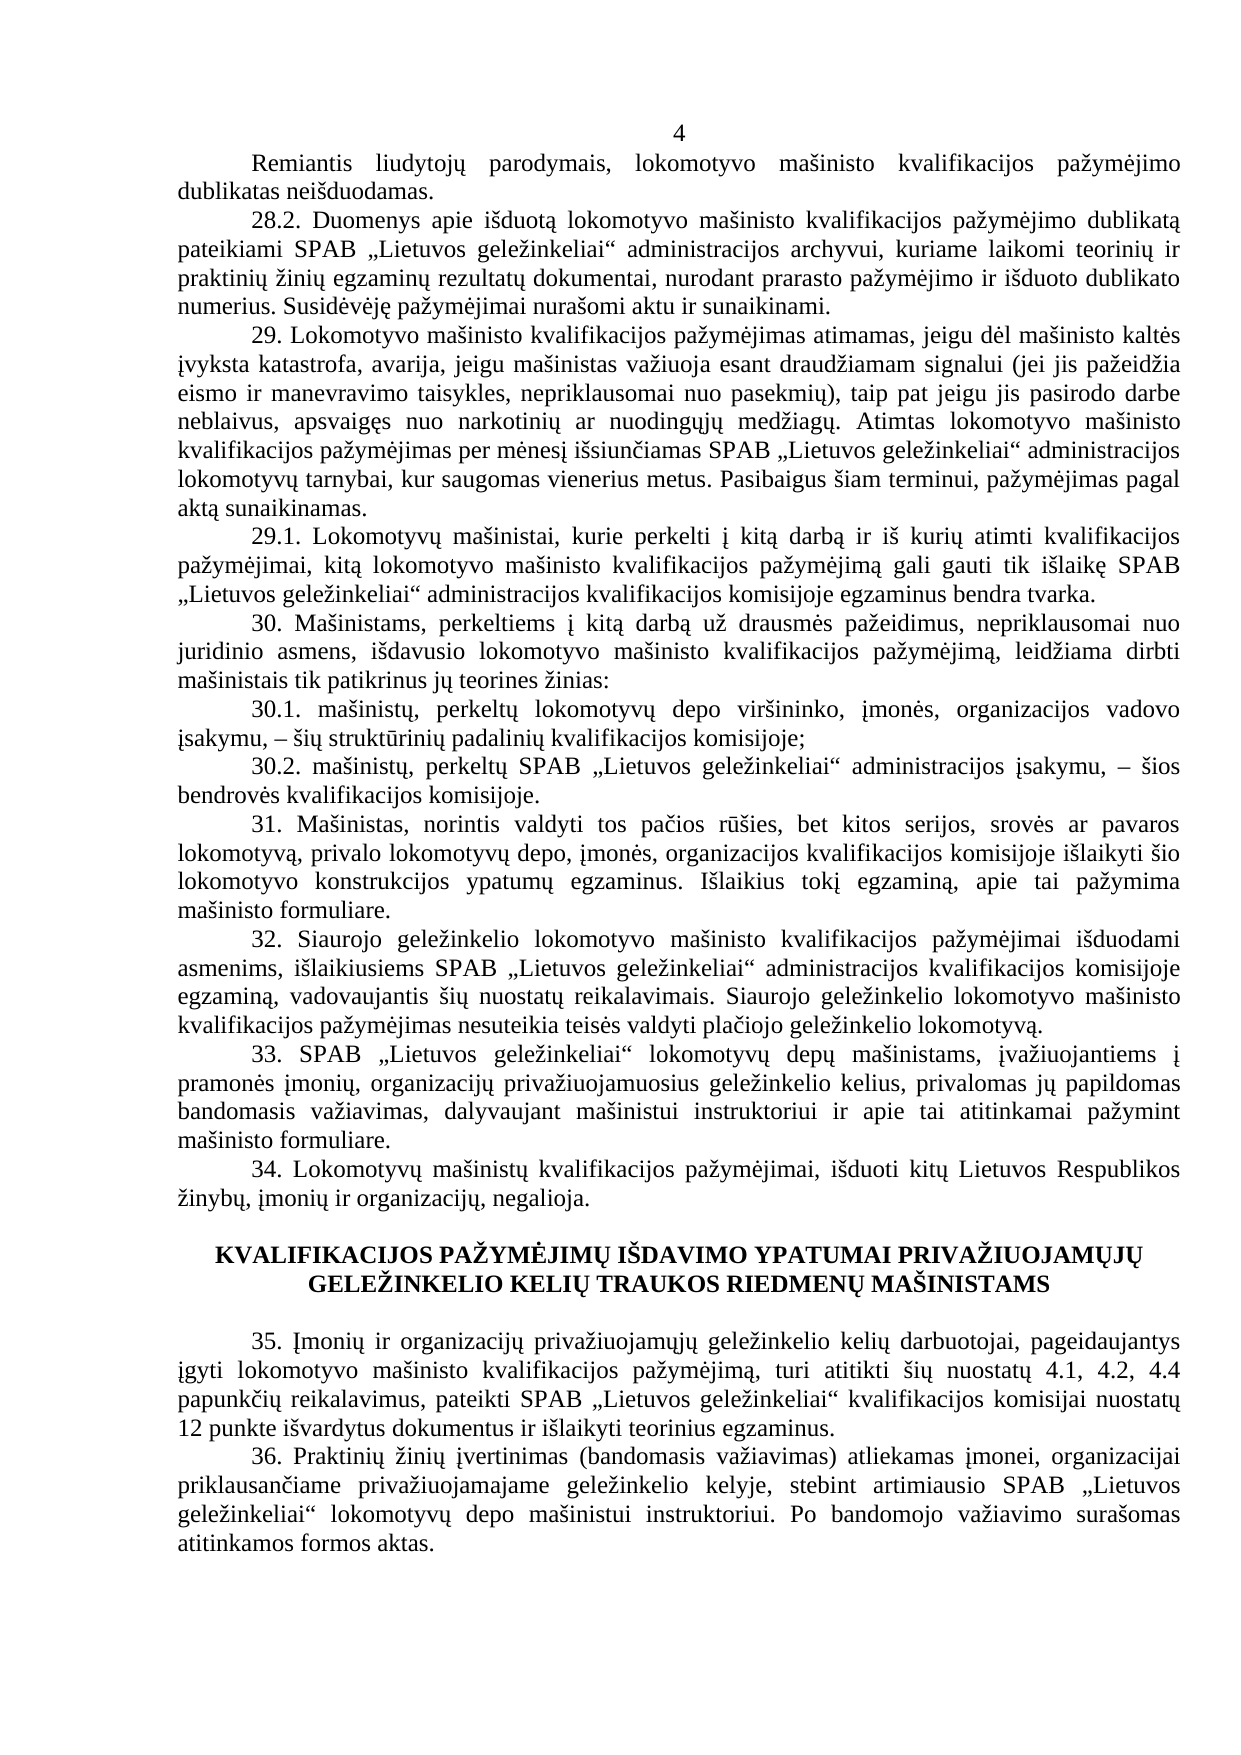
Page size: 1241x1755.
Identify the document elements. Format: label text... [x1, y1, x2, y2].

text Remiantis liudytojų parodymais, lokomotyvo mašinisto kvalifikacijos pažymėjimo dublikatas neišduodamas. [177, 148, 1181, 205]
text 30. Mašinistams, perkeltiems į kitą darbą už drausmės pažeidimus, nepriklausomai nuo juridinio asmens, išdavusio lokomotyvo mašinisto kvalifikacijos pažymėjimą, leidžiama dirbti mašinistais tik patikrinus jų teorines žinias: [177, 608, 1181, 694]
text 29.1. Lokomotyvų mašinistai, kurie perkelti į kitą darbą ir iš kurių atimti kvalifikacijos pažymėjimai, kitą lokomotyvo mašinisto kvalifikacijos pažymėjimą gali gauti tik išlaikę SPAB „Lietuvos geležinkeliai“ administracijos kvalifikacijos komisijoje egzaminus bendra tvarka. [177, 521, 1181, 608]
text 36. Praktinių žinių įvertinimas (bandomasis važiavimas) atliekamas įmonei, organizacijai priklausančiame privažiuojamajame geležinkelio kelyje, stebint artimiausio SPAB „Lietuvos geležinkeliai“ lokomotyvų depo mašinistui instruktoriui. Po bandomojo važiavimo surašomas atitinkamos formos aktas. [177, 1441, 1181, 1556]
text 33. SPAB „Lietuvos geležinkeliai“ lokomotyvų depų mašinistams, įvažiuojantiems į pramonės įmonių, organizacijų privažiuojamuosius geležinkelio kelius, privalomas jų papildomas bandomasis važiavimas, dalyvaujant mašinistui instruktoriui ir apie tai atitinkamai pažymint mašinisto formuliare. [177, 1039, 1181, 1154]
text 30.2. mašinistų, perkeltų SPAB „Lietuvos geležinkeliai“ administracijos įsakymu, – šios bendrovės kvalifikacijos komisijoje. [177, 751, 1181, 809]
text 30.1. mašinistų, perkeltų lokomotyvų depo viršininko, įmonės, organizacijos vadovo įsakymu, – šių struktūrinių padalinių kvalifikacijos komisijoje; [177, 694, 1181, 751]
text 34. Lokomotyvų mašinistų kvalifikacijos pažymėjimai, išduoti kitų Lietuvos Respublikos žinybų, įmonių ir organizacijų, negalioja. [177, 1154, 1181, 1211]
text 32. Siaurojo geležinkelio lokomotyvo mašinisto kvalifikacijos pažymėjimai išduodami asmenims, išlaikiusiems SPAB „Lietuvos geležinkeliai“ administracijos kvalifikacijos komisijoje egzaminą, vadovaujantis šių nuostatų reikalavimais. Siaurojo geležinkelio lokomotyvo mašinisto kvalifikacijos pažymėjimas nesuteikia teisės valdyti plačiojo geležinkelio lokomotyvą. [177, 924, 1181, 1039]
text 29. Lokomotyvo mašinisto kvalifikacijos pažymėjimas atimamas, jeigu dėl mašinisto kaltės įvyksta katastrofa, avarija, jeigu mašinistas važiuoja esant draudžiamam signalui (jei jis pažeidžia eismo ir manevravimo taisykles, nepriklausomai nuo pasekmių), taip pat jeigu jis pasirodo darbe neblaivus, apsvaigęs nuo narkotinių ar nuodingųjų medžiagų. Atimtas lokomotyvo mašinisto kvalifikacijos pažymėjimas per mėnesį išsiunčiamas SPAB „Lietuvos geležinkeliai“ administracijos lokomotyvų tarnybai, kur saugomas vienerius metus. Pasibaigus šiam terminui, pažymėjimas pagal aktą sunaikinamas. [177, 320, 1181, 521]
text KVALIFIKACIJOS PAŽYMĖJIMŲ IŠDAVIMO YPATUMAI PRIVAŽIUOJAMŲJŲ GELEŽINKELIO KELIŲ TRAUKOS RIEDMENŲ MAŠINISTAMS [177, 1240, 1181, 1298]
text 31. Mašinistas, norintis valdyti tos pačios rūšies, bet kitos serijos, srovės ar pavaros lokomotyvą, privalo lokomotyvų depo, įmonės, organizacijos kvalifikacijos komisijoje išlaikyti šio lokomotyvo konstrukcijos ypatumų egzaminus. Išlaikius tokį egzaminą, apie tai pažymima mašinisto formuliare. [177, 809, 1181, 924]
text 35. Įmonių ir organizacijų privažiuojamųjų geležinkelio kelių darbuotojai, pageidaujantys įgyti lokomotyvo mašinisto kvalifikacijos pažymėjimą, turi atitikti šių nuostatų 4.1, 4.2, 4.4 papunkčių reikalavimus, pateikti SPAB „Lietuvos geležinkeliai“ kvalifikacijos komisijai nuostatų 12 punkte išvardytus dokumentus ir išlaikyti teorinius egzaminus. [177, 1326, 1181, 1441]
text 28.2. Duomenys apie išduotą lokomotyvo mašinisto kvalifikacijos pažymėjimo dublikatą pateikiami SPAB „Lietuvos geležinkeliai“ administracijos archyvui, kuriame laikomi teorinių ir praktinių žinių egzaminų rezultatų dokumentai, nurodant prarasto pažymėjimo ir išduoto dublikato numerius. Susidėvėję pažymėjimai nurašomi aktu ir sunaikinami. [177, 205, 1181, 320]
